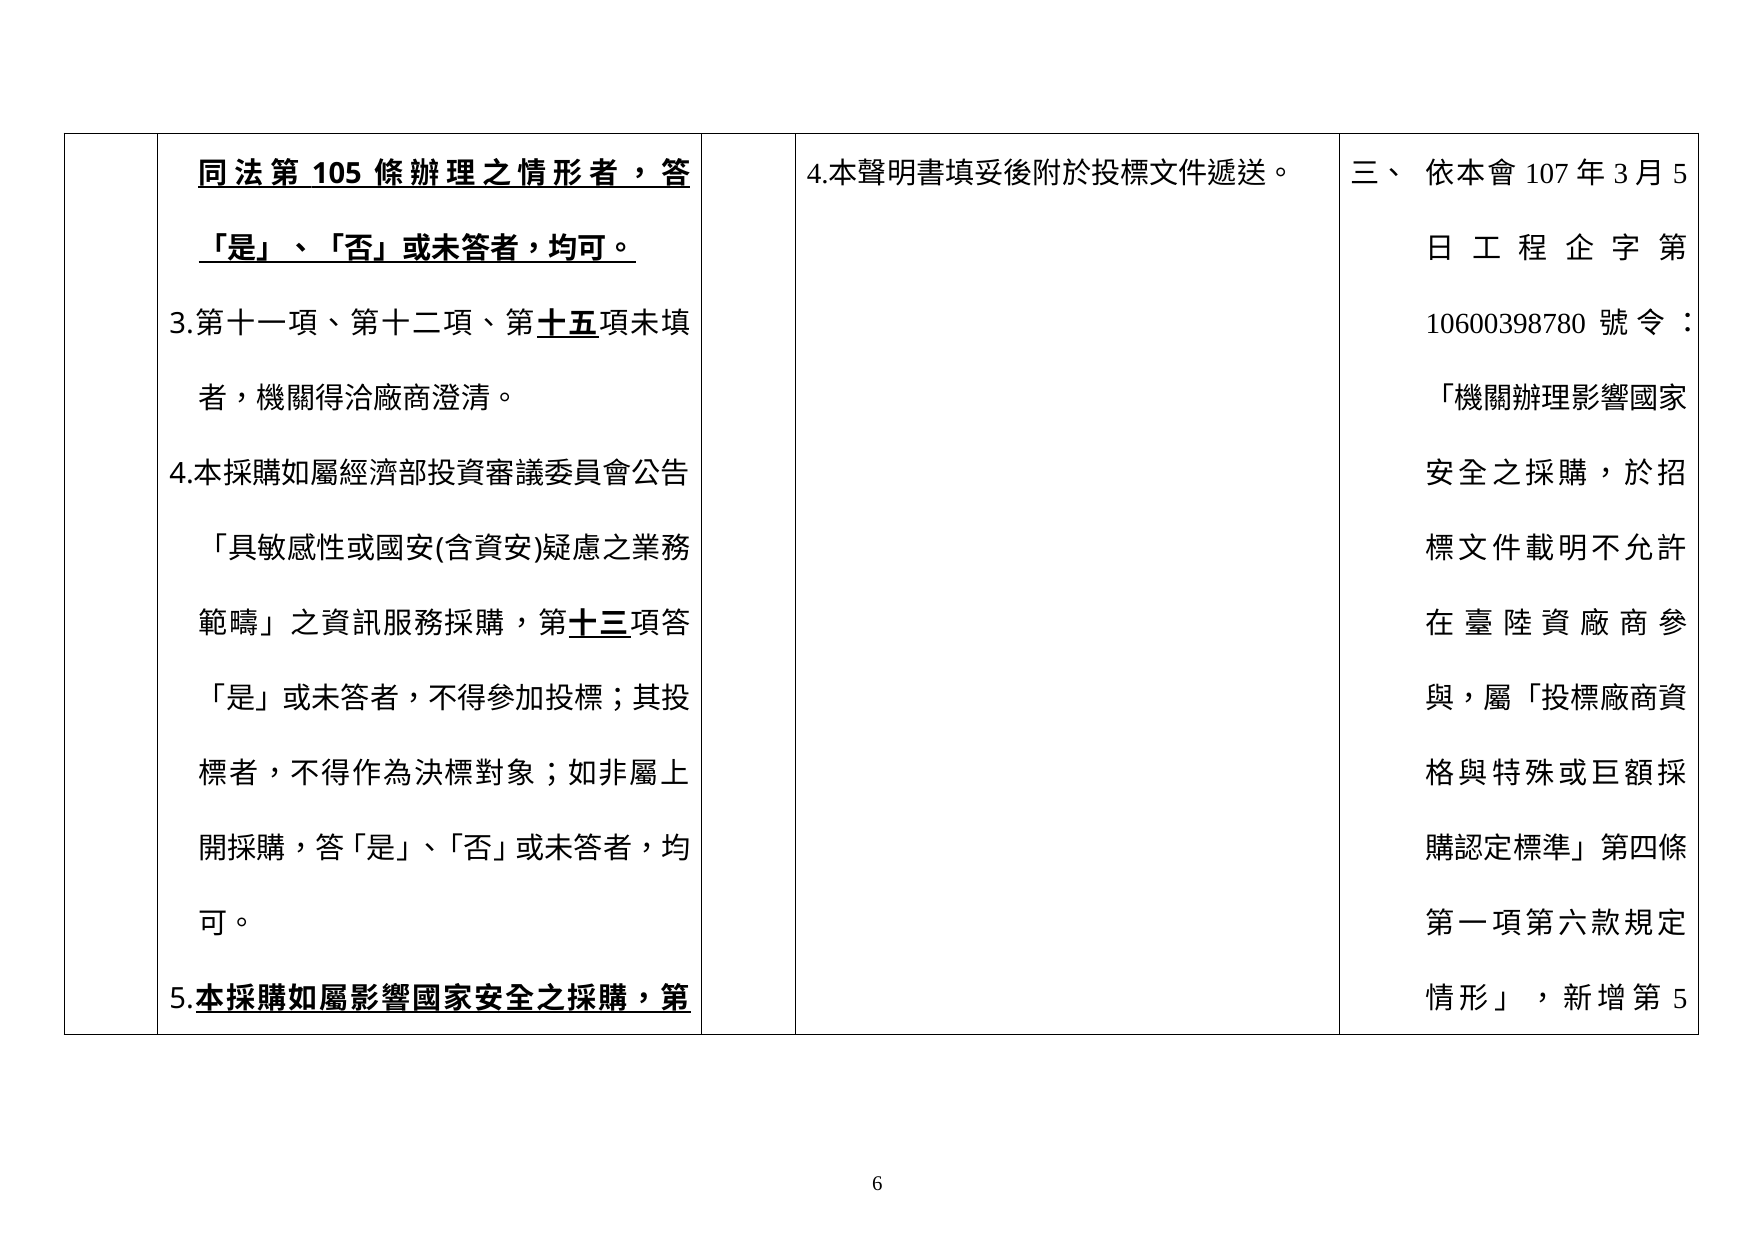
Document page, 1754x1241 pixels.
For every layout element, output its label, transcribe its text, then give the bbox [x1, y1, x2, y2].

table_cell [702, 134, 795, 1034]
table_cell 配合項次調整，修正第1點、第3點及第4點規定 公職人員利益衝突迴避法業於107年6月13日修正，並自107年12月13日施行，爰依修正後公職人員利益衝突迴避法第14條及第18條規定，新增第2點及第7點規定。 依本會107年3月5日工程企字第10600398780號令：「機關辦理影響國家安全之採購，於招標文件載明不允許在臺陸資廠商參與，屬「投標廠商資格與特殊或巨額採購認定標準」第四條第一項第六款規定情形」，新增第5點。 以下點次遞移。 [1340, 134, 1698, 1034]
table_cell [65, 134, 157, 1034]
table_cell 4.本聲明書填妥後附於投標文件遞送。 [796, 134, 1339, 1034]
table_cell 同法第105條辦理之情形者，答「是」、「否」或未答者，均可。 3.第十一項、第十二項、第十五項未填者，機關得洽廠商澄清。 4.本採購如屬經濟部投資審議委員會公告「具敏感性或國安(含資安)疑慮之業務範疇」之資訊服務採購，第十三項答「是」或未答者，不得參加投標；其投標者，不得作為決標對象；如非屬上開採購，答「是」、「否」或未答者，均可。 5.本採購如屬影響國家安全之採購，第 [158, 134, 701, 1034]
